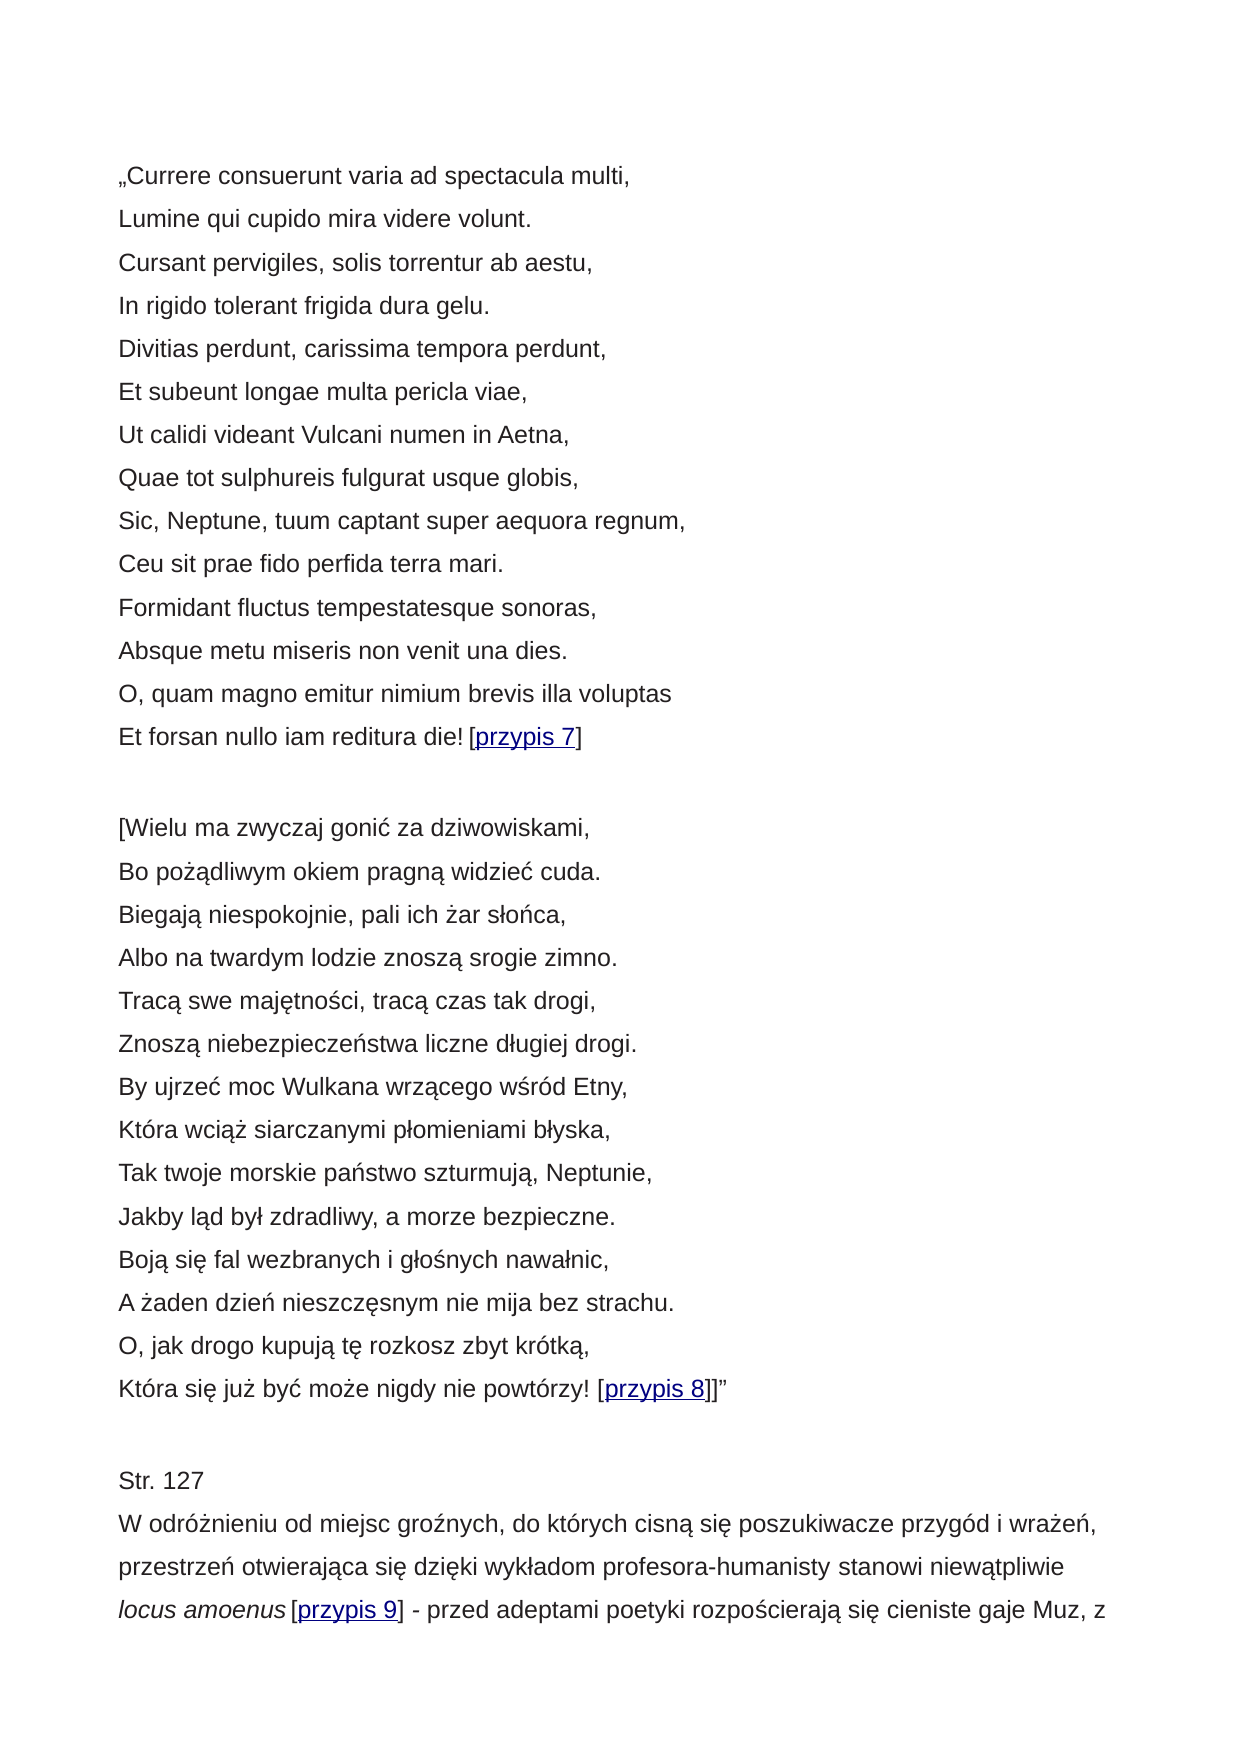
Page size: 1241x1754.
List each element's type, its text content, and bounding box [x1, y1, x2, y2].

text „Currere consuerunt varia ad spectacula multi, [118, 161, 1122, 190]
text Sic, Neptune, tuum captant super aequora regnum, [118, 506, 1122, 535]
text Tracą swe majętności, tracą czas tak drogi, [118, 986, 1122, 1015]
text Formidant fluctus tempestatesque sonoras, [118, 592, 1122, 621]
text Ceu sit prae fido perfida terra mari. [118, 549, 1122, 578]
text Ut calidi videant Vulcani numen in Aetna, [118, 420, 1122, 449]
text O, quam magno emitur nimium brevis illa voluptas [118, 679, 1122, 707]
text By ujrzeć moc Wulkana wrzącego wśród Etny, [118, 1072, 1122, 1101]
text Absque metu miseris non venit una dies. [118, 636, 1122, 664]
text O, jak drogo kupują tę rozkosz zbyt krótką, [118, 1331, 1122, 1360]
text Cursant pervigiles, solis torrentur ab aestu, [118, 247, 1122, 276]
text Tak twoje morskie państwo szturmują, Neptunie, [118, 1158, 1122, 1187]
text Et subeunt longae multa pericla viae, [118, 377, 1122, 406]
text Znoszą niebezpieczeństwa liczne długiej drogi. [118, 1029, 1122, 1058]
text Jakby ląd był zdradliwy, a morze bezpieczne. [118, 1202, 1122, 1230]
text Et forsan nullo iam reditura die! [przypis 7] [118, 722, 1122, 751]
text Str. 127 [118, 1466, 1122, 1494]
text Boją się fal wezbranych i głośnych nawałnic, [118, 1245, 1122, 1273]
text Quae tot sulphureis fulgurat usque globis, [118, 463, 1122, 492]
text Biegają niespokojnie, pali ich żar słońca, [118, 900, 1122, 928]
text Bo pożądliwym okiem pragną widzieć cuda. [118, 857, 1122, 885]
text In rigido tolerant frigida dura gelu. [118, 291, 1122, 319]
text Divitias perdunt, carissima tempora perdunt, [118, 334, 1122, 362]
text A żaden dzień nieszczęsnym nie mija bez strachu. [118, 1288, 1122, 1317]
text Lumine qui cupido mira videre volunt. [118, 204, 1122, 233]
text [Wielu ma zwyczaj gonić za dziwowiskami, [118, 813, 1122, 842]
text Która wciąż siarczanymi płomieniami błyska, [118, 1115, 1122, 1144]
text W odróżnieniu od miejsc groźnych, do których cisną się poszukiwacze przygód i wrażeń, przestrzeń otwierająca się dzięki wykładom profesora-humanisty stanowi niewątpliwie locus amoenus [przypis 9] - przed adeptami poetyki rozpościerają się cieniste gaje Muz, z [118, 1509, 1122, 1624]
text Która się już być może nigdy nie powtórzy! [przypis 8]]” [118, 1374, 1122, 1403]
text Albo na twardym lodzie znoszą srogie zimno. [118, 943, 1122, 972]
